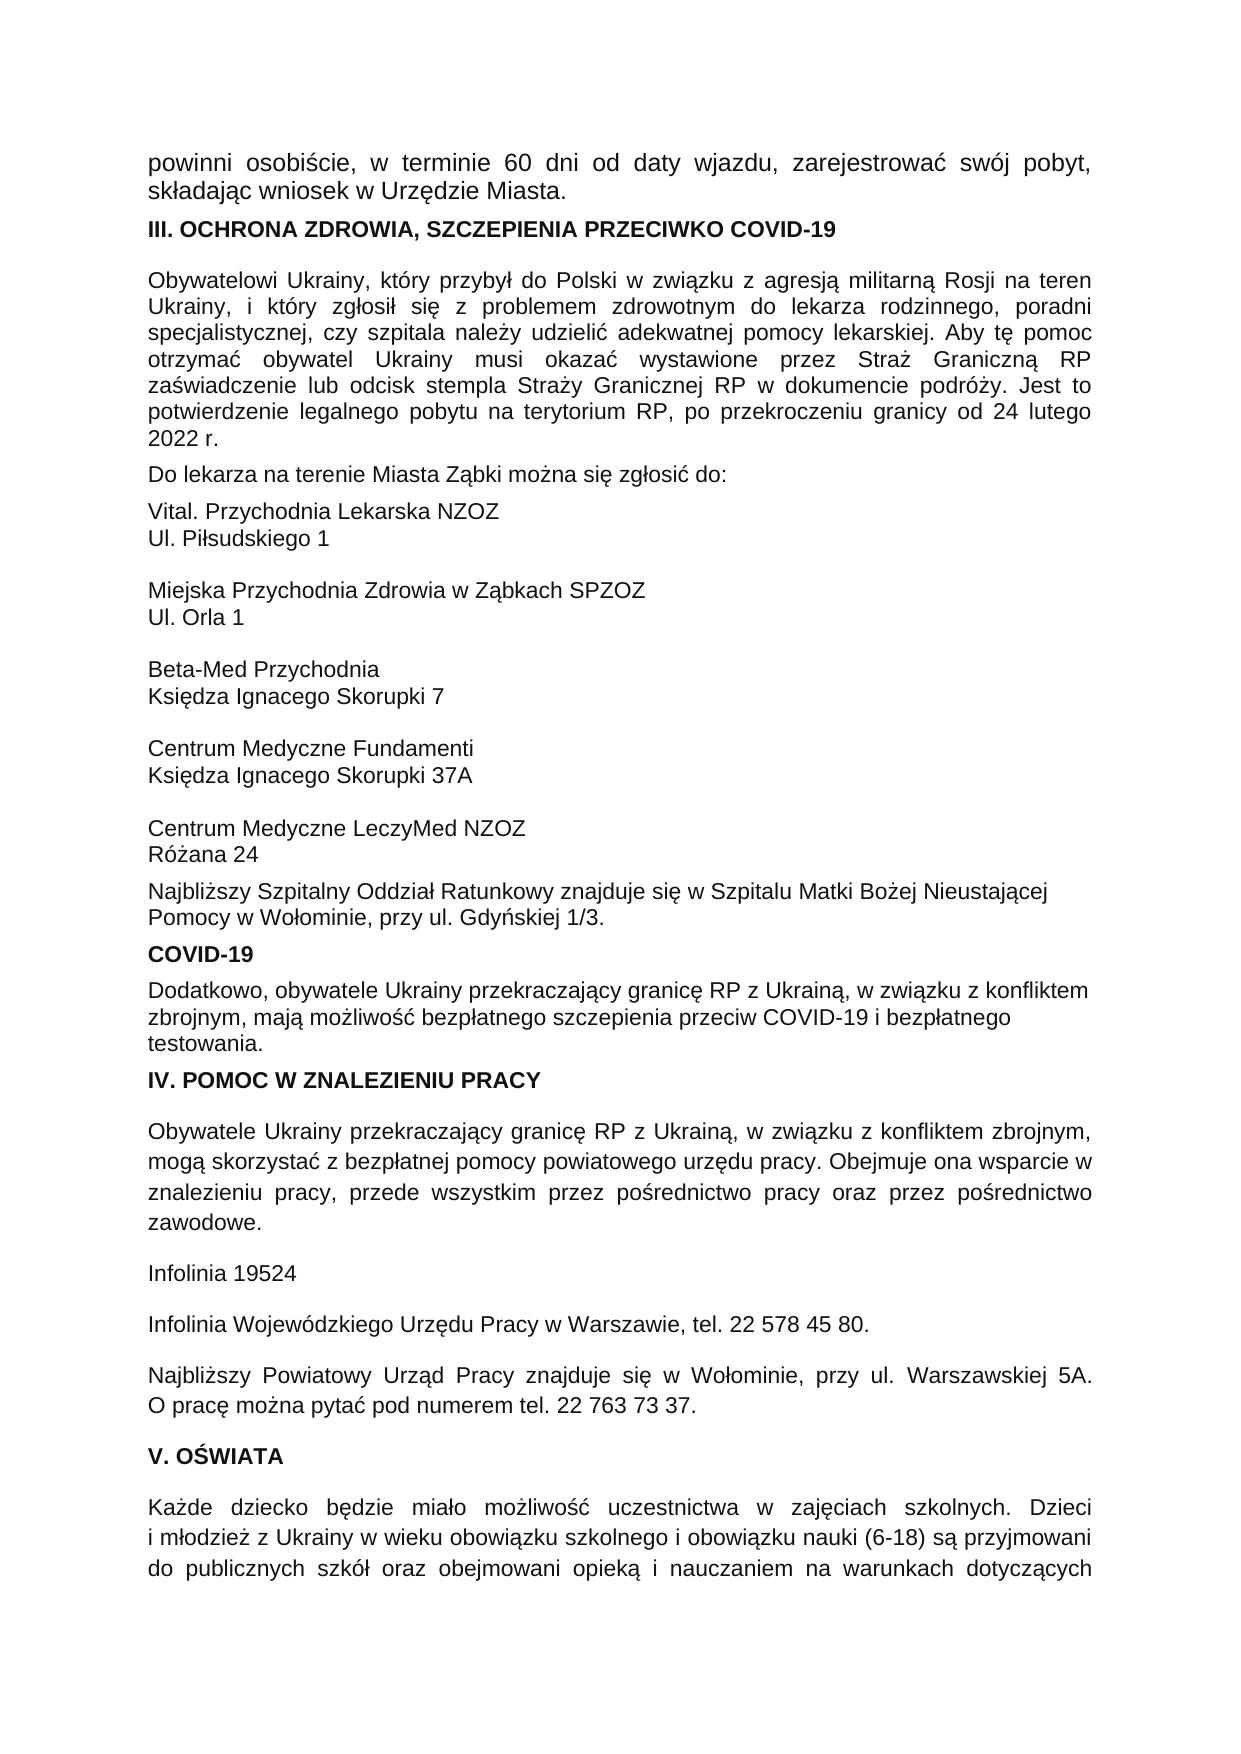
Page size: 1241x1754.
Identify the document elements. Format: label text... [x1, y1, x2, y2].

text Miejska Przychodnia Zdrowia w Ząbkach SPZOZ [148, 577, 1093, 604]
text Księdza Ignacego Skorupki 37A [148, 762, 1093, 788]
text III. OCHRONA ZDROWIA, SZCZEPIENIA PRZECIWKO COVID-19 [148, 216, 1093, 242]
text Różana 24 [148, 841, 1093, 867]
text Najbliższy Szpitalny Oddział Ratunkowy znajduje się w Szpitalu Matki Bożej Nieustającej Pomocy w Wołominie, przy ul. Gdyńskiej 1/3. [148, 878, 1093, 930]
text Ul. Orla 1 [148, 604, 1093, 630]
text Vital. Przychodnia Lekarska NZOZ [148, 498, 1093, 524]
text Obywatele Ukrainy przekraczający granicę RP z Ukrainą, w związku z konfliktem zbrojnym, mogą skorzystać z bezpłatnej pomocy powiatowego urzędu pracy. Obejmuje ona wsparcie w znalezieniu pracy, przede wszystkim przez pośrednictwo pracy oraz przez pośrednictwo zawodowe. [148, 1118, 1093, 1235]
text Ul. Piłsudskiego 1 [148, 524, 1093, 551]
text COVID-19 [148, 941, 1093, 967]
text Księdza Ignacego Skorupki 7 [148, 683, 1093, 709]
text Centrum Medyczne LeczyMed NZOZ [148, 814, 1093, 841]
text powinni osobiście, w terminie 60 dni od daty wjazdu, zarejestrować swój pobyt, składając wniosek w Urzędzie Miasta. [148, 148, 1093, 205]
text Obywatelowi Ukrainy, który przybył do Polski w związku z agresją militarną Rosji na teren Ukrainy, i który zgłosił się z problemem zdrowotnym do lekarza rodzinnego, poradni specjalistycznej, czy szpitala należy udzielić adekwatnej pomocy lekarskiej. Aby tę pomoc otrzymać obywatel Ukrainy musi okazać wystawione przez Straż Graniczną RP zaświadczenie lub odcisk stempla Straży Granicznej RP w dokumencie podróży. Jest to potwierdzenie legalnego pobytu na terytorium RP, po przekroczeniu granicy od 24 lutego 2022 r. [148, 267, 1093, 451]
text Infolinia 19524 [148, 1260, 1093, 1286]
text Dodatkowo, obywatele Ukrainy przekraczający granicę RP z Ukrainą, w związku z konfliktem zbrojnym, mają możliwość bezpłatnego szczepienia przeciw COVID-19 i bezpłatnego testowania. [148, 977, 1093, 1057]
text Do lekarza na terenie Miasta Ząbki można się zgłosić do: [148, 461, 1093, 488]
text Infolinia Wojewódzkiego Urzędu Pracy w Warszawie, tel. 22 578 45 80. [148, 1311, 1093, 1337]
text Centrum Medyczne Fundamenti [148, 735, 1093, 762]
text Najbliższy Powiatowy Urząd Pracy znajduje się w Wołominie, przy ul. Warszawskiej 5A. O pracę można pytać pod numerem tel. 22 763 73 37. [148, 1362, 1093, 1418]
text IV. POMOC W ZNALEZIENIU PRACY [148, 1067, 1093, 1093]
text Każde dziecko będzie miało możliwość uczestnictwa w zajęciach szkolnych. Dzieci i młodzież z Ukrainy w wieku obowiązku szkolnego i obowiązku nauki (6-18) są przyjmowani do publicznych szkół oraz obejmowani opieką i nauczaniem na warunkach dotyczących [148, 1494, 1093, 1581]
text Beta-Med Przychodnia [148, 656, 1093, 683]
text V. OŚWIATA [148, 1443, 1093, 1469]
